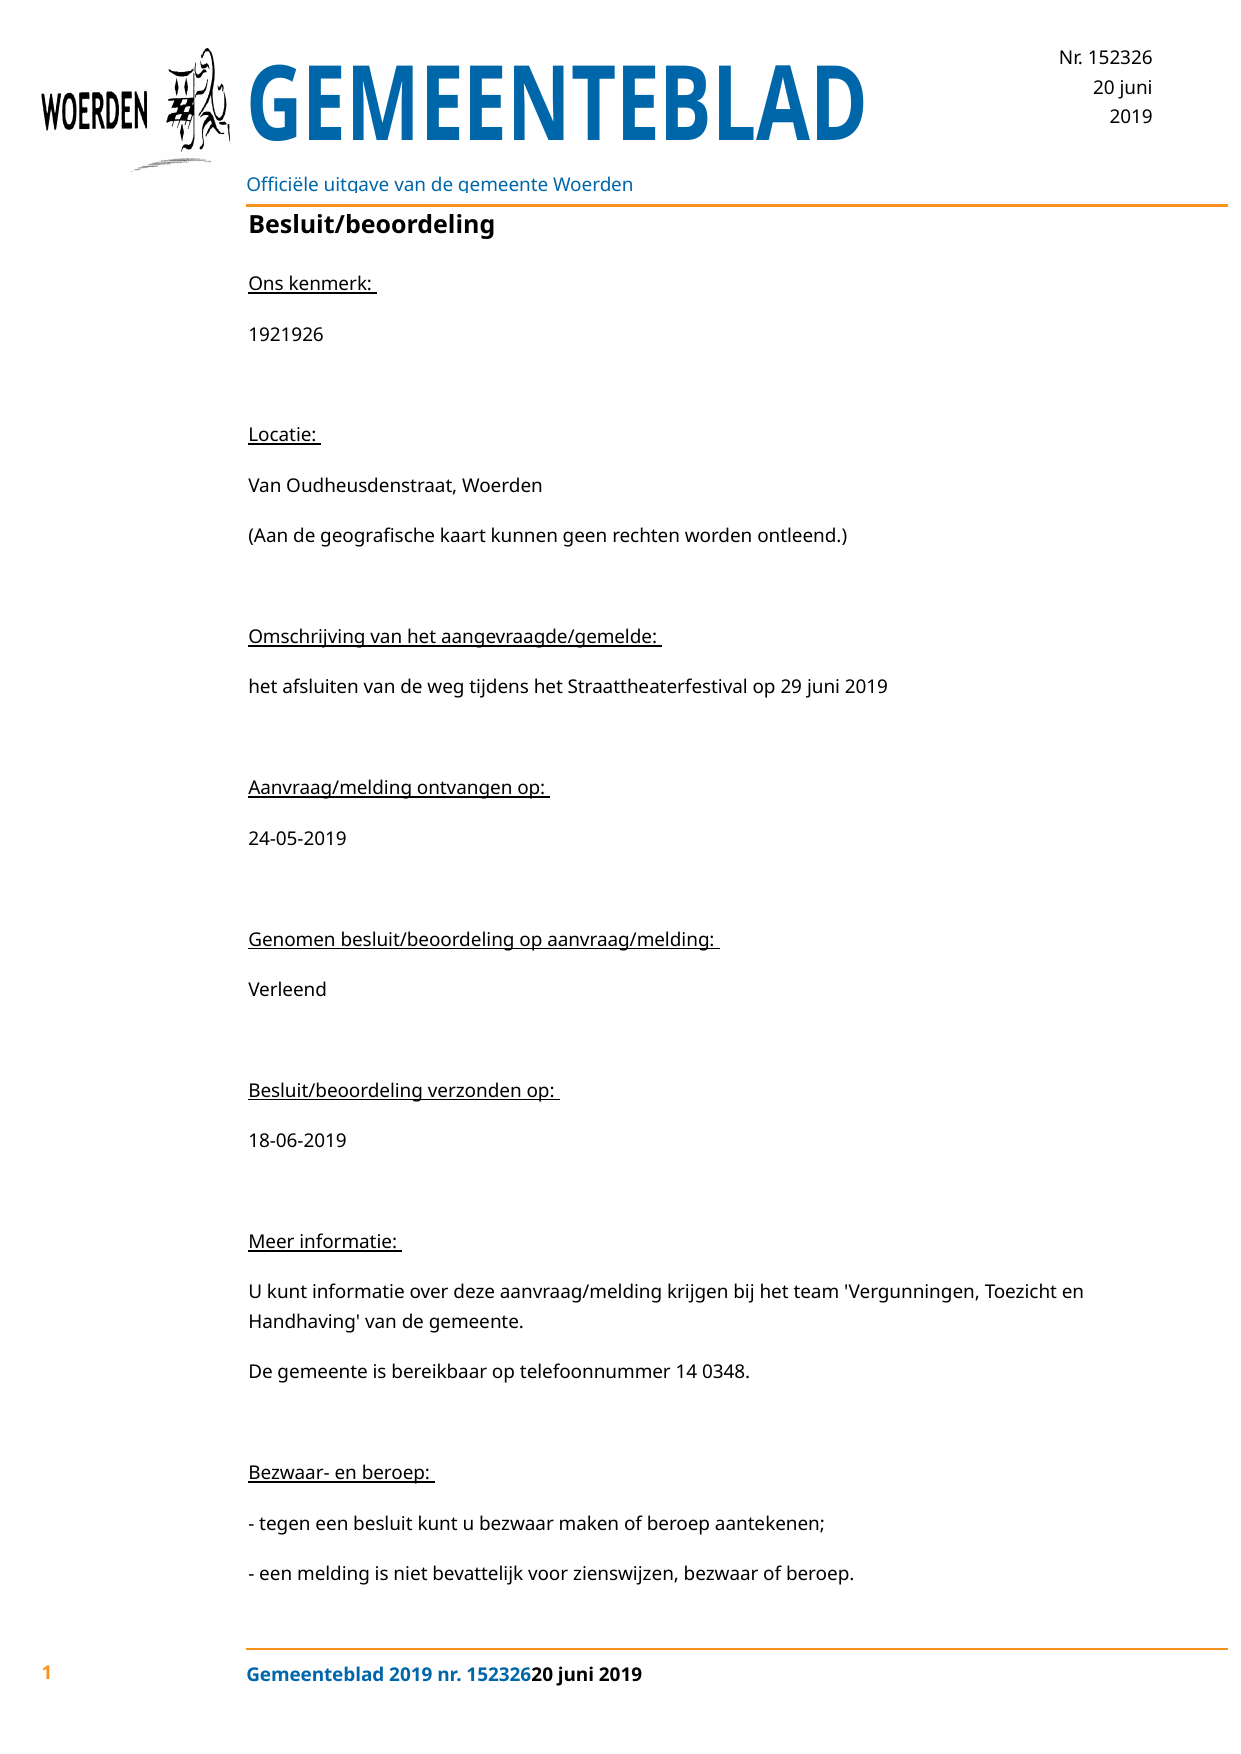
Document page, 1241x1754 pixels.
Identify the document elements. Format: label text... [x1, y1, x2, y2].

text - een melding is niet bevattelijk voor zienswijzen, bezwaar of beroep. [248, 1560, 1152, 1586]
text Aanvraag/melding ontvangen op: [248, 774, 1152, 800]
text Ons kenmerk: [248, 270, 1152, 296]
text U kunt informatie over deze aanvraag/melding krijgen bij het team 'Vergunningen, Toezicht en Handhaving' van de gemeente. [248, 1279, 1152, 1334]
text - tegen een besluit kunt u bezwaar maken of beroep aantekenen; [248, 1510, 1152, 1536]
text De gemeente is bereikbaar op telefoonnummer 14 0348. [248, 1359, 1152, 1384]
text Van Oudheusdenstraat, Woerden [248, 472, 1152, 498]
text 24-05-2019 [248, 825, 1152, 851]
text (Aan de geografische kaart kunnen geen rechten worden ontleend.) [248, 522, 1152, 548]
text 18-06-2019 [248, 1127, 1152, 1153]
text Omschrijving van het aangevraagde/gemelde: [248, 623, 1152, 649]
text Besluit/beoordeling [248, 207, 1152, 241]
picture [41, 47, 231, 172]
text Bezwaar- en beroep: [248, 1459, 1152, 1485]
text Meer informatie: [248, 1228, 1152, 1254]
text 1921926 [248, 321, 1152, 346]
text het afsluiten van de weg tijdens het Straattheaterfestival op 29 juni 2019 [248, 674, 1152, 699]
text Genomen besluit/beoordeling op aanvraag/melding: [248, 926, 1152, 951]
text Locatie: [248, 422, 1152, 447]
text Verleend [248, 976, 1152, 1002]
text Besluit/beoordeling verzonden op: [248, 1077, 1152, 1103]
